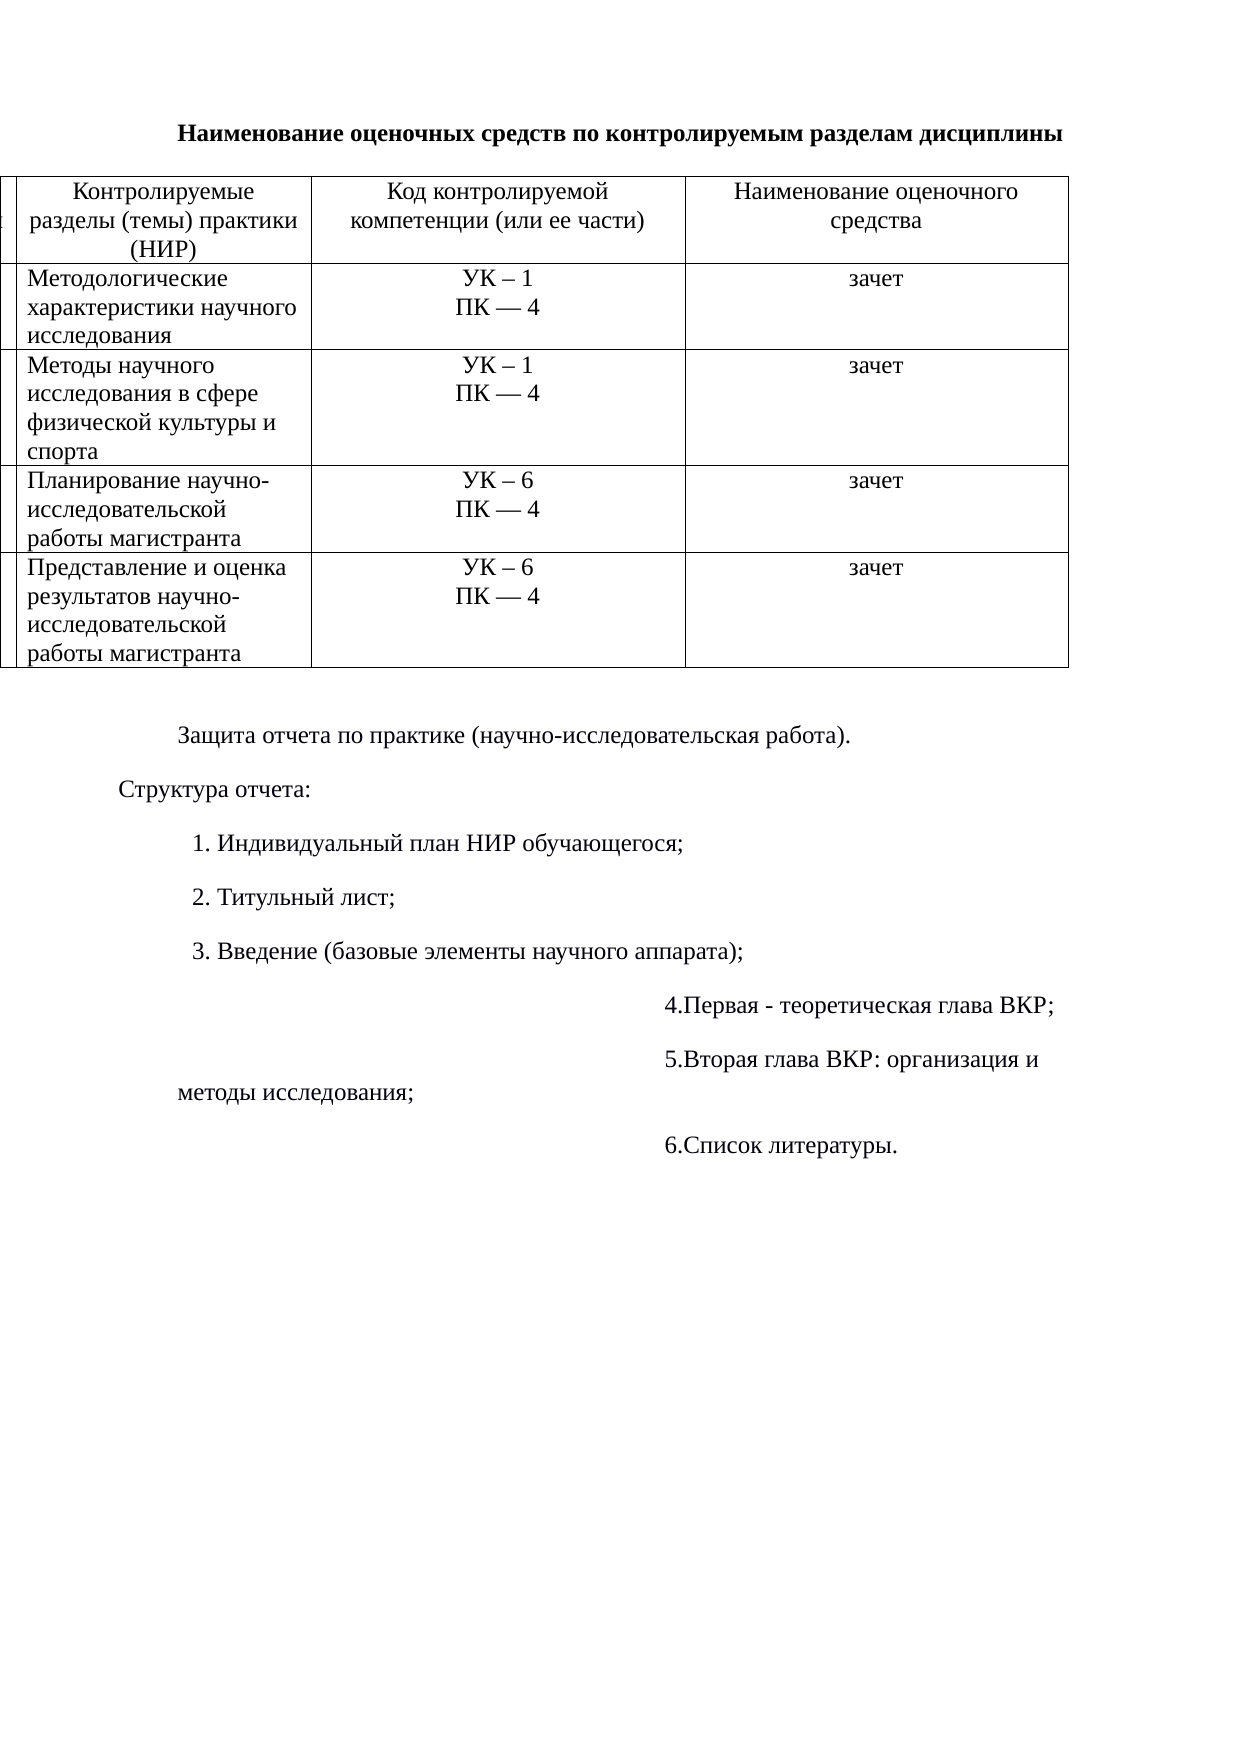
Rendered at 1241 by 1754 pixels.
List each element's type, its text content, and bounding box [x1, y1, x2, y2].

list 3. Введение (базовые элементы научного аппарата); [118, 936, 1122, 965]
table_cell УК – 1 ПК — 4 [312, 350, 685, 465]
table_header № п/п [1, 177, 16, 262]
list 2. Титульный лист; [118, 882, 1122, 911]
table_cell УК – 6 ПК — 4 [312, 553, 685, 667]
table_header Контролируемые разделы (темы) практики (НИР) [17, 177, 311, 262]
table_cell 4 [1, 553, 16, 667]
list Защита отчета по практике (научно-исследовательская работа). [177, 721, 1122, 749]
table_cell Методы научного исследования в сфере физической культуры и спорта [17, 350, 311, 465]
table_cell 3 [1, 466, 16, 551]
table_cell зачет [686, 466, 1068, 551]
table_cell УК – 6 ПК — 4 [312, 466, 685, 551]
table_cell УК – 1 ПК — 4 [312, 264, 685, 349]
list 5.Вторая глава ВКР: организация и методы исследования; [177, 1044, 1122, 1105]
table_cell зачет [686, 264, 1068, 349]
list Структура отчета: [118, 774, 1122, 803]
table_cell 1 [1, 264, 16, 349]
table_cell зачет [686, 553, 1068, 667]
table_cell Планирование научно- исследовательской работы магистранта [17, 466, 311, 551]
list 6.Список литературы. [177, 1131, 1122, 1159]
table_cell Методологические характеристики научного исследования [17, 264, 311, 349]
table_header Наименование оценочного средства [686, 177, 1068, 262]
list 1. Индивидуальный план НИР обучающегося; [118, 828, 1122, 857]
table_header Код контролируемой компетенции (или ее части) [312, 177, 685, 262]
table_cell Представление и оценка результатов научно-исследовательской работы магистранта [17, 553, 311, 667]
table_cell 2 [1, 350, 16, 465]
table_cell зачет [686, 350, 1068, 465]
list 4.Первая - теоретическая глава ВКР; [177, 990, 1122, 1018]
text Наименование оценочных средств по контролируемым разделам дисциплины [118, 118, 1122, 147]
